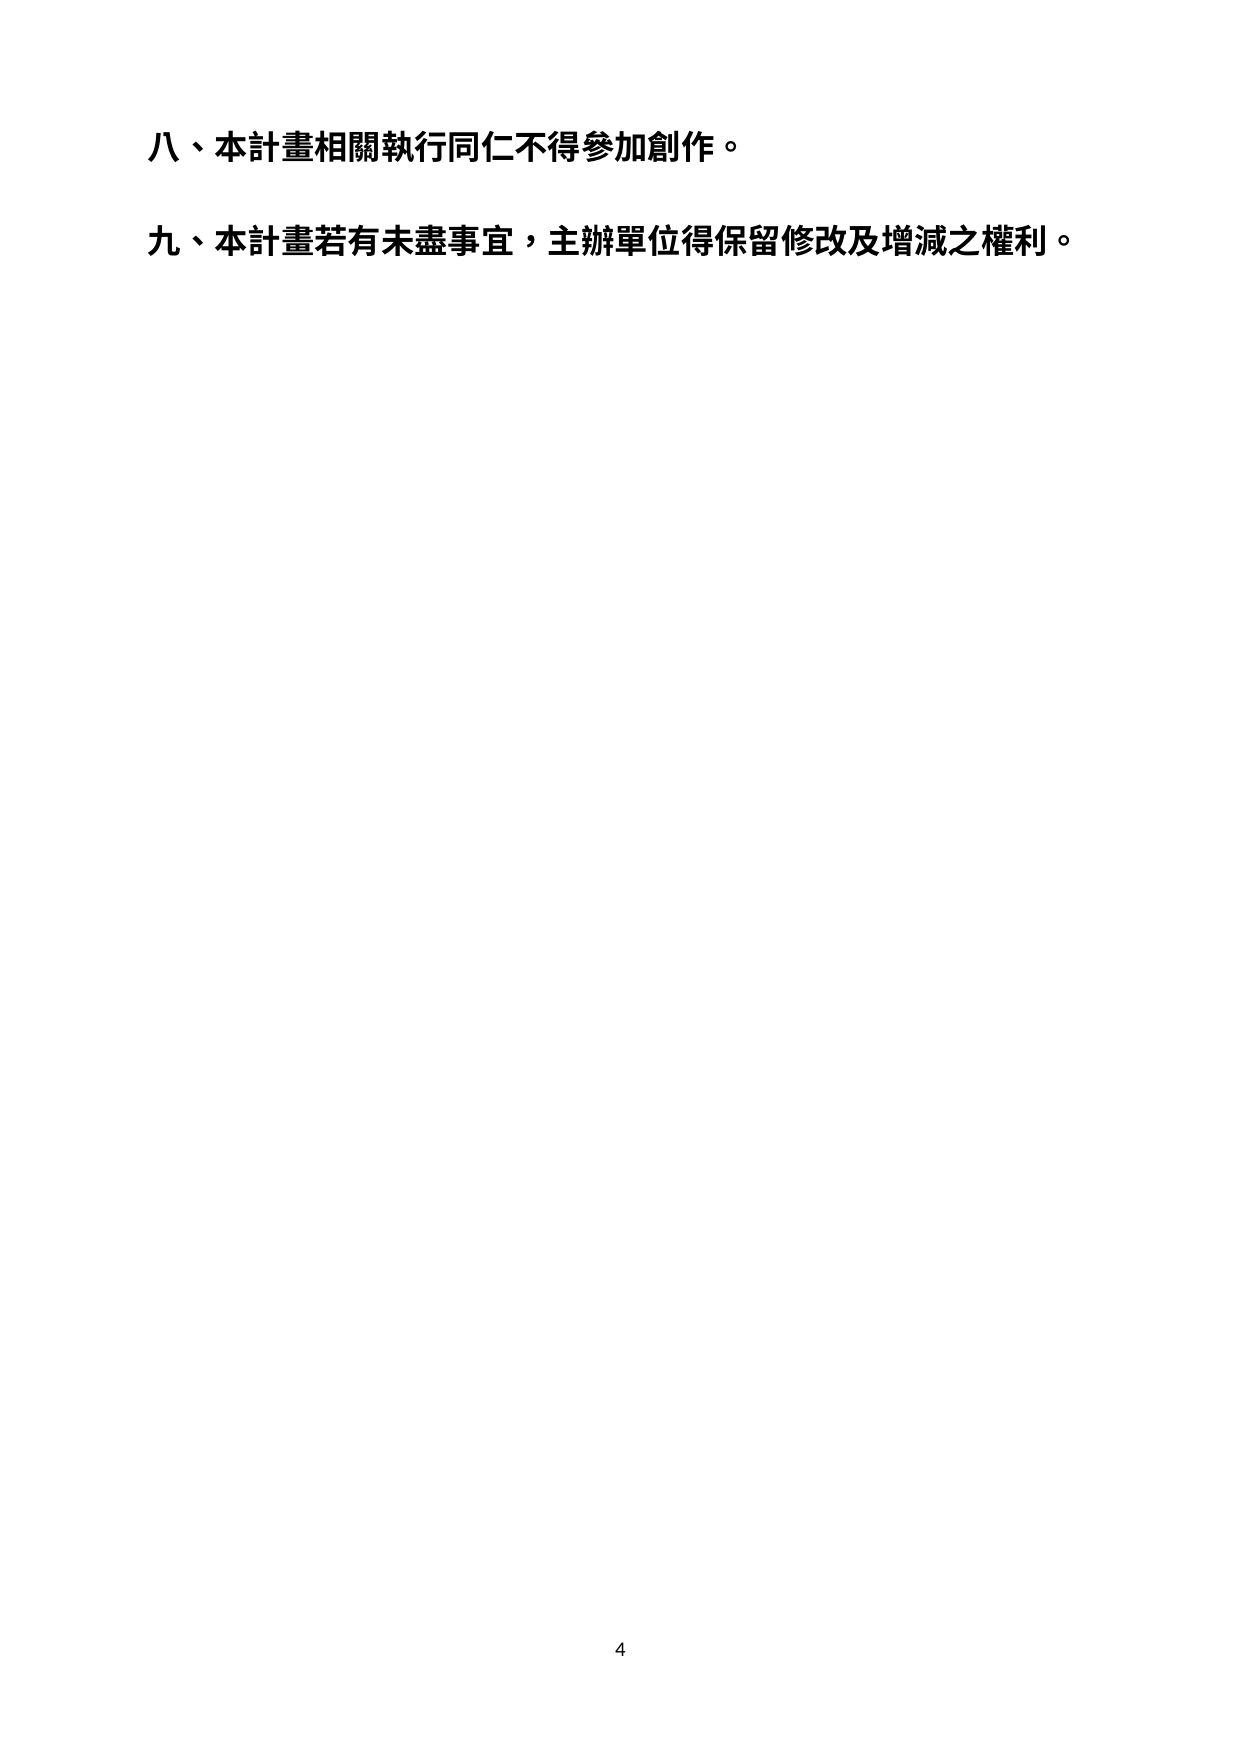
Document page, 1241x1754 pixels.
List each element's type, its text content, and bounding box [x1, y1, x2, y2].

text 九、本計畫若有未盡事宜，主辦單位得保留修改及增減之權利。 [148, 214, 1092, 263]
text 八、本計畫相關執行同仁不得參加創作。 [148, 121, 1092, 169]
